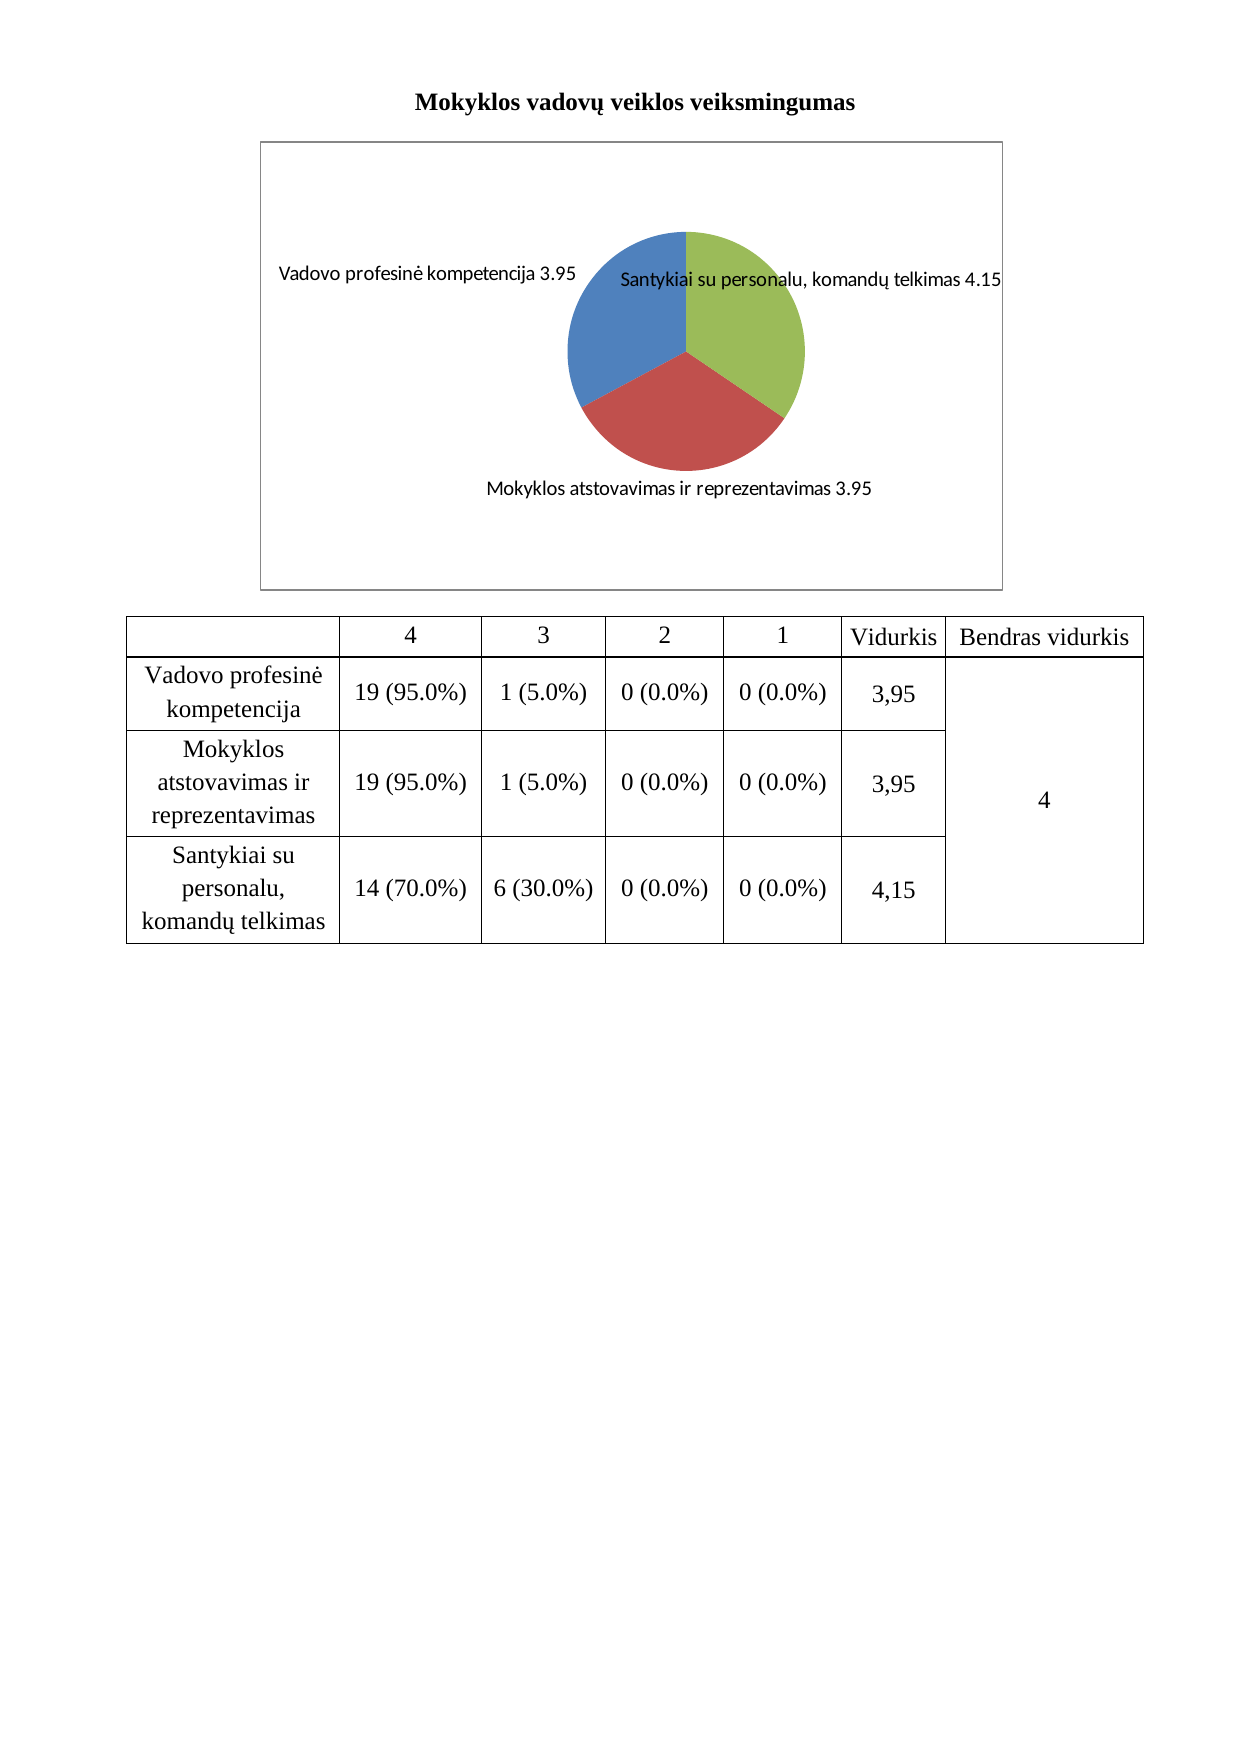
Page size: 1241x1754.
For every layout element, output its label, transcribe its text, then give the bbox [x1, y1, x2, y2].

table_header Bendras vidurkis [946, 617, 1143, 656]
table_cell Santykiai su personalu, komandų telkimas [127, 837, 339, 942]
table_cell 0 (0.0%) [724, 658, 841, 730]
table_cell 4 [946, 658, 1143, 942]
table_cell 0 (0.0%) [724, 837, 841, 942]
table_cell 14 (70.0%) [340, 837, 481, 942]
table_cell 6 (30.0%) [482, 837, 605, 942]
table_cell 1 (5.0%) [482, 658, 605, 730]
table_cell 0 (0.0%) [606, 837, 723, 942]
table_cell Vadovo profesinė kompetencija [127, 658, 339, 730]
table_cell 19 (95.0%) [340, 658, 481, 730]
table_cell 3,95 [842, 731, 945, 836]
table_header 1 [724, 617, 841, 656]
table_cell 0 (0.0%) [606, 658, 723, 730]
table_cell 0 (0.0%) [724, 731, 841, 836]
table_header 2 [606, 617, 723, 656]
table_cell 1 (5.0%) [482, 731, 605, 836]
table_header 3 [482, 617, 605, 656]
text Mokyklos vadovų veiklos veiksmingumas [89, 87, 1181, 116]
table_header [127, 617, 339, 656]
table_cell 19 (95.0%) [340, 731, 481, 836]
table_cell 0 (0.0%) [606, 731, 723, 836]
table_header 4 [340, 617, 481, 656]
table_cell 3,95 [842, 658, 945, 730]
table_header Vidurkis [842, 617, 945, 656]
table_cell Mokyklos atstovavimas ir reprezentavimas [127, 731, 339, 836]
table_cell 4,15 [842, 837, 945, 942]
